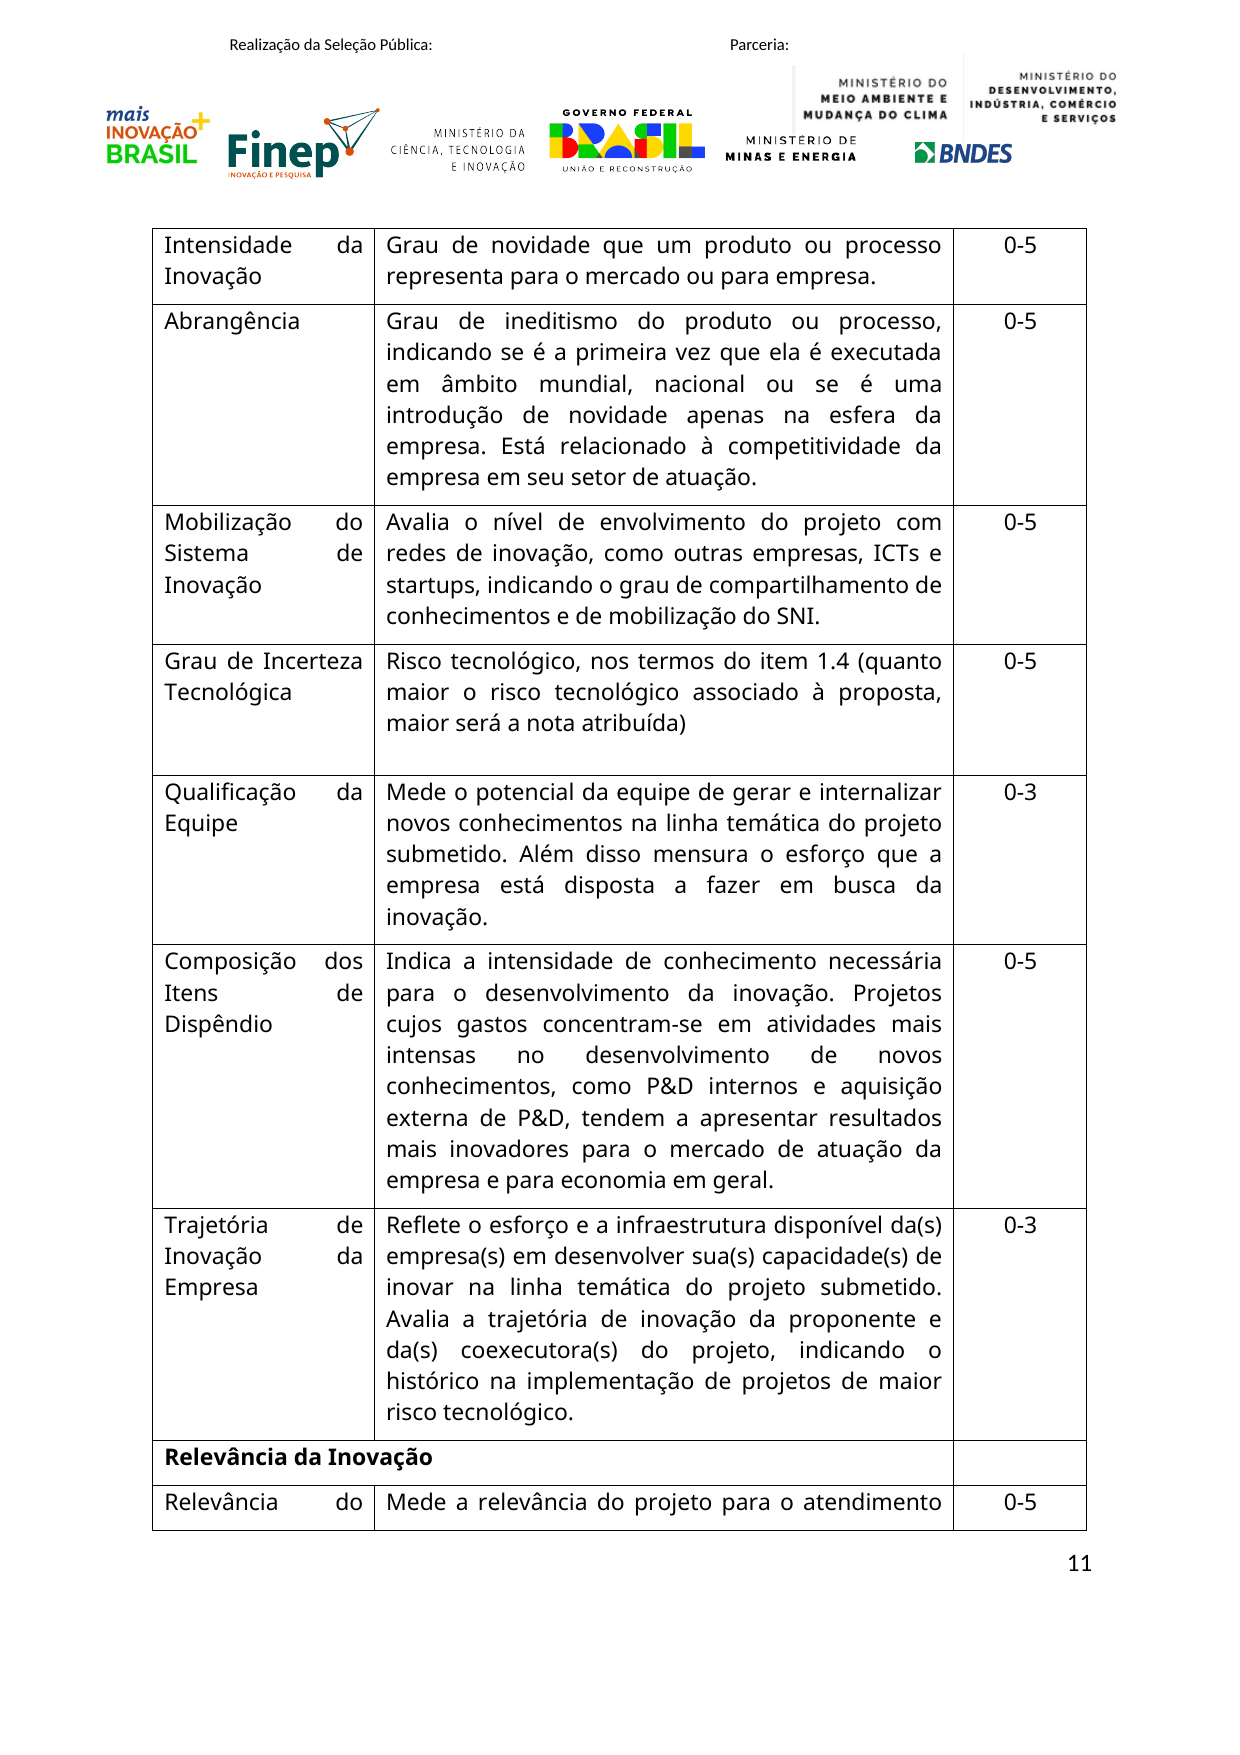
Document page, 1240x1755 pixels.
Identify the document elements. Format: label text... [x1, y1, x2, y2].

table_cell 0-3 [954, 1209, 1086, 1440]
table_cell 0-5 [954, 945, 1086, 1208]
table_cell 0-5 [954, 229, 1086, 304]
table_cell 0-5 [954, 1486, 1086, 1530]
table_cell Qualificação da Equipe [153, 776, 374, 944]
table_cell 0-3 [954, 776, 1086, 944]
table_cell Grau de Incerteza Tecnológica [153, 645, 374, 774]
table_cell Abrangência [153, 305, 374, 505]
table_cell 0-5 [954, 506, 1086, 644]
table_cell Avalia o nível de envolvimento do projeto com redes de inovação, como outras empresas, ICTs e startups, indicando o grau de compartilhamento de conhecimentos e de mobilização do SNI. [375, 506, 953, 644]
table_cell 0-5 [954, 305, 1086, 505]
table_cell Relevância do [153, 1486, 374, 1530]
table_cell Intensidade da Inovação [153, 229, 374, 304]
table_cell 0-5 [954, 645, 1086, 774]
table_cell Grau de novidade que um produto ou processo representa para o mercado ou para empresa. [375, 229, 953, 304]
table_cell Mede o potencial da equipe de gerar e internalizar novos conhecimentos na linha temática do projeto submetido. Além disso mensura o esforço que a empresa está disposta a fazer em busca da inovação. [375, 776, 953, 944]
table_cell Reflete o esforço e a infraestrutura disponível da(s) empresa(s) em desenvolver sua(s) capacidade(s) de inovar na linha temática do projeto submetido. Avalia a trajetória de inovação da proponente e da(s) coexecutora(s) do projeto, indicando o histórico na implementação de projetos de maior risco tecnológico. [375, 1209, 953, 1440]
table_cell Grau de ineditismo do produto ou processo, indicando se é a primeira vez que ela é executada em âmbito mundial, nacional ou se é uma introdução de novidade apenas na esfera da empresa. Está relacionado à competitividade da empresa em seu setor de atuação. [375, 305, 953, 505]
table_cell Indica a intensidade de conhecimento necessária para o desenvolvimento da inovação. Projetos cujos gastos concentram-se em atividades mais intensas no desenvolvimento de novos conhecimentos, como P&D internos e aquisição externa de P&D, tendem a apresentar resultados mais inovadores para o mercado de atuação da empresa e para economia em geral. [375, 945, 953, 1208]
table_cell Relevância da Inovação [153, 1441, 953, 1485]
table_cell Mede a relevância do projeto para o atendimento [375, 1486, 953, 1530]
table_cell Composição dos Itens de Dispêndio [153, 945, 374, 1208]
table_cell Mobilização do Sistema de Inovação [153, 506, 374, 644]
table_cell [954, 1441, 1086, 1485]
table_cell Risco tecnológico, nos termos do item 1.4 (quanto maior o risco tecnológico associado à proposta, maior será a nota atribuída) [375, 645, 953, 774]
table_cell Trajetória de Inovação da Empresa [153, 1209, 374, 1440]
